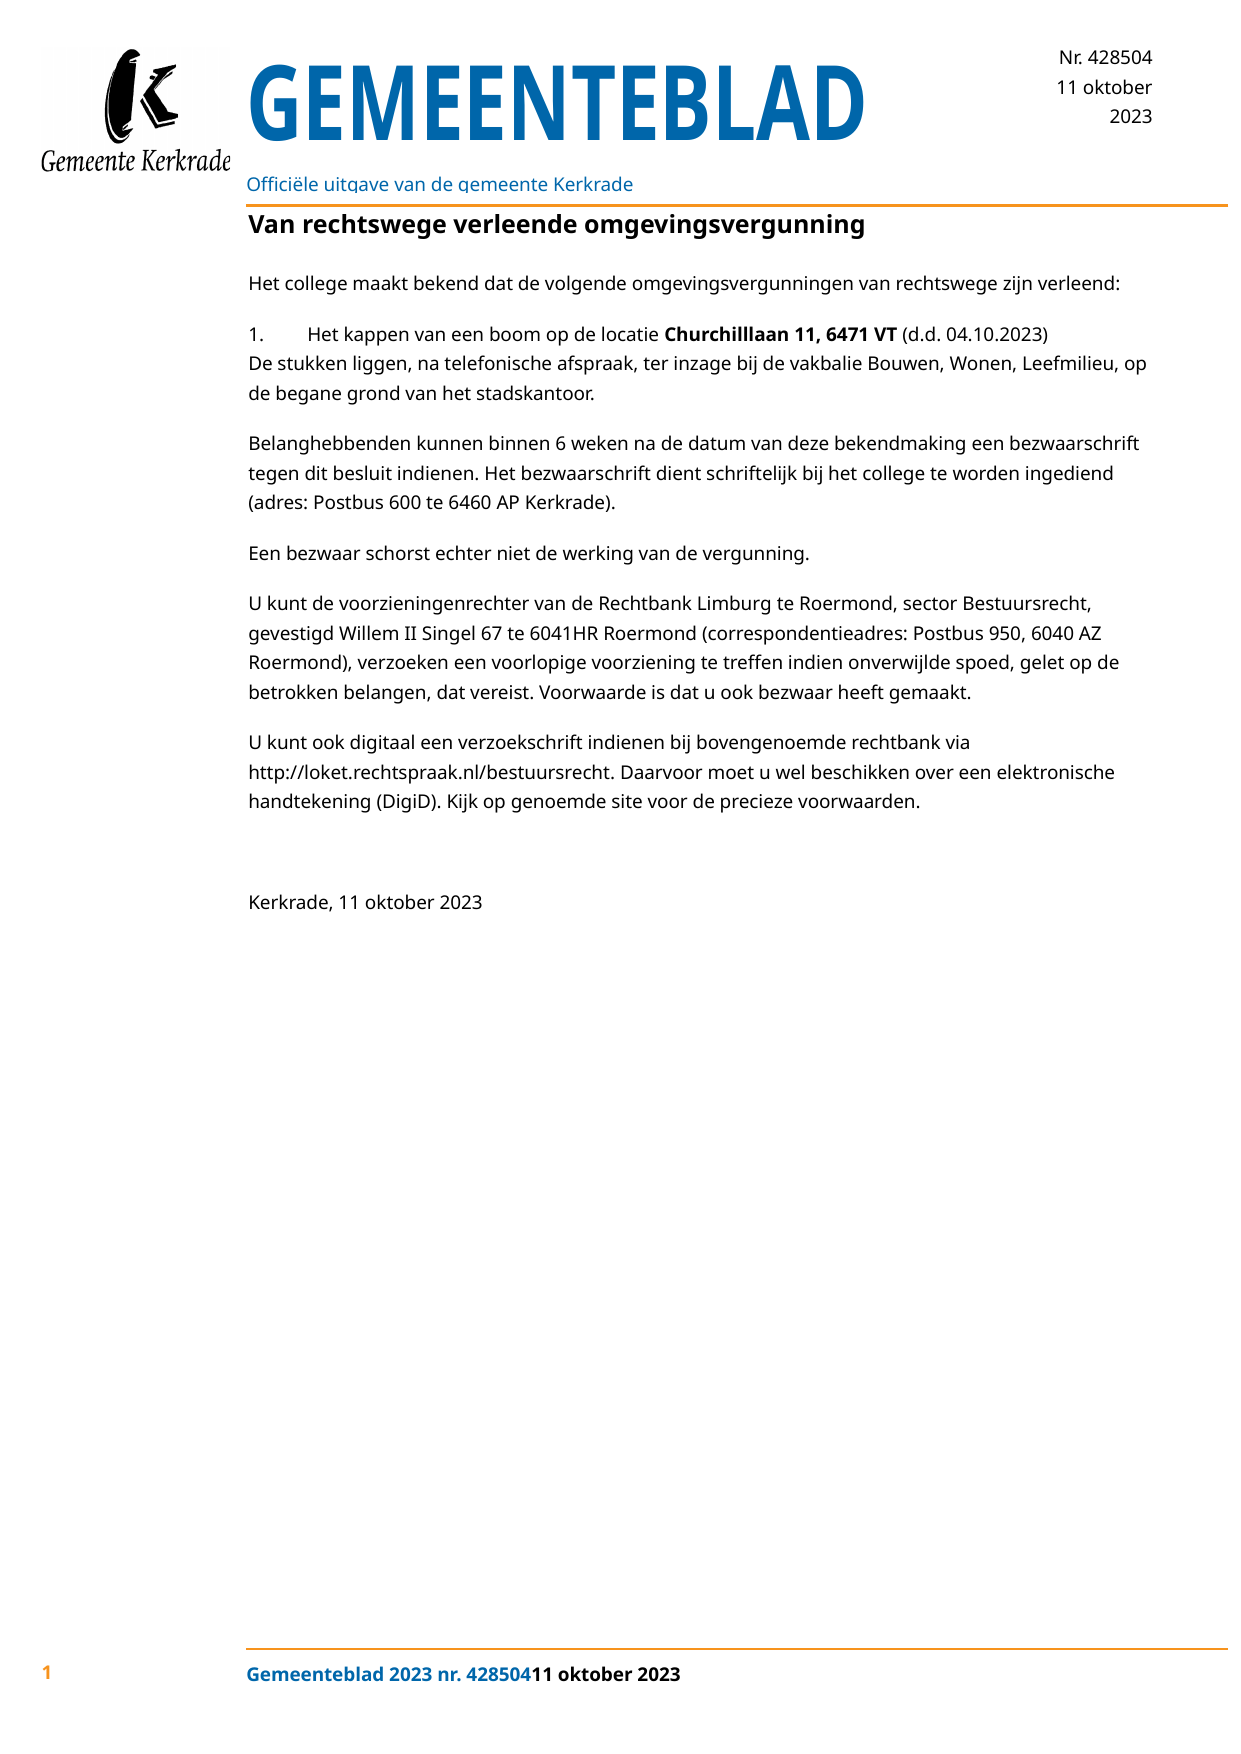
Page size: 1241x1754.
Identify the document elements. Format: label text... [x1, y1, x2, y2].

text Een bezwaar schorst echter niet de werking van de vergunning. [248, 540, 1152, 566]
text Belanghebbenden kunnen binnen 6 weken na de datum van deze bekendmaking een bezwaarschrift tegen dit besluit indienen. Het bezwaarschrift dient schriftelijk bij het college te worden ingediend (adres: Postbus 600 te 6460 AP Kerkrade). [248, 430, 1152, 515]
picture [41, 47, 231, 172]
text U kunt ook digitaal een verzoekschrift indienen bij bovengenoemde rechtbank via http://loket.rechtspraak.nl/bestuursrecht. Daarvoor moet u wel beschikken over een elektronische handtekening (DigiD). Kijk op genoemde site voor de precieze voorwaarden. [248, 729, 1152, 814]
text De stukken liggen, na telefonische afspraak, ter inzage bij de vakbalie Bouwen, Wonen, Leefmilieu, op de begane grond van het stadskantoor. [248, 350, 1152, 406]
text U kunt de voorzieningenrechter van de Rechtbank Limburg te Roermond, sector Bestuursrecht, gevestigd Willem II Singel 67 te 6041HR Roermond (correspondentieadres: Postbus 950, 6040 AZ Roermond), verzoeken een voorlopige voorziening te treffen indien onverwijlde spoed, gelet op de betrokken belangen, dat vereist. Voorwaarde is dat u ook bezwaar heeft gemaakt. [248, 590, 1152, 705]
text Van rechtswege verleende omgevingsvergunning [248, 207, 1152, 241]
text Het college maakt bekend dat de volgende omgevingsvergunningen van rechtswege zijn verleend: [248, 270, 1152, 296]
text Kerkrade, 11 oktober 2023 [248, 889, 1152, 915]
list Het kappen van een boom op de locatie Churchilllaan 11, 6471 VT (d.d. 04.10.2023) [248, 321, 1152, 346]
